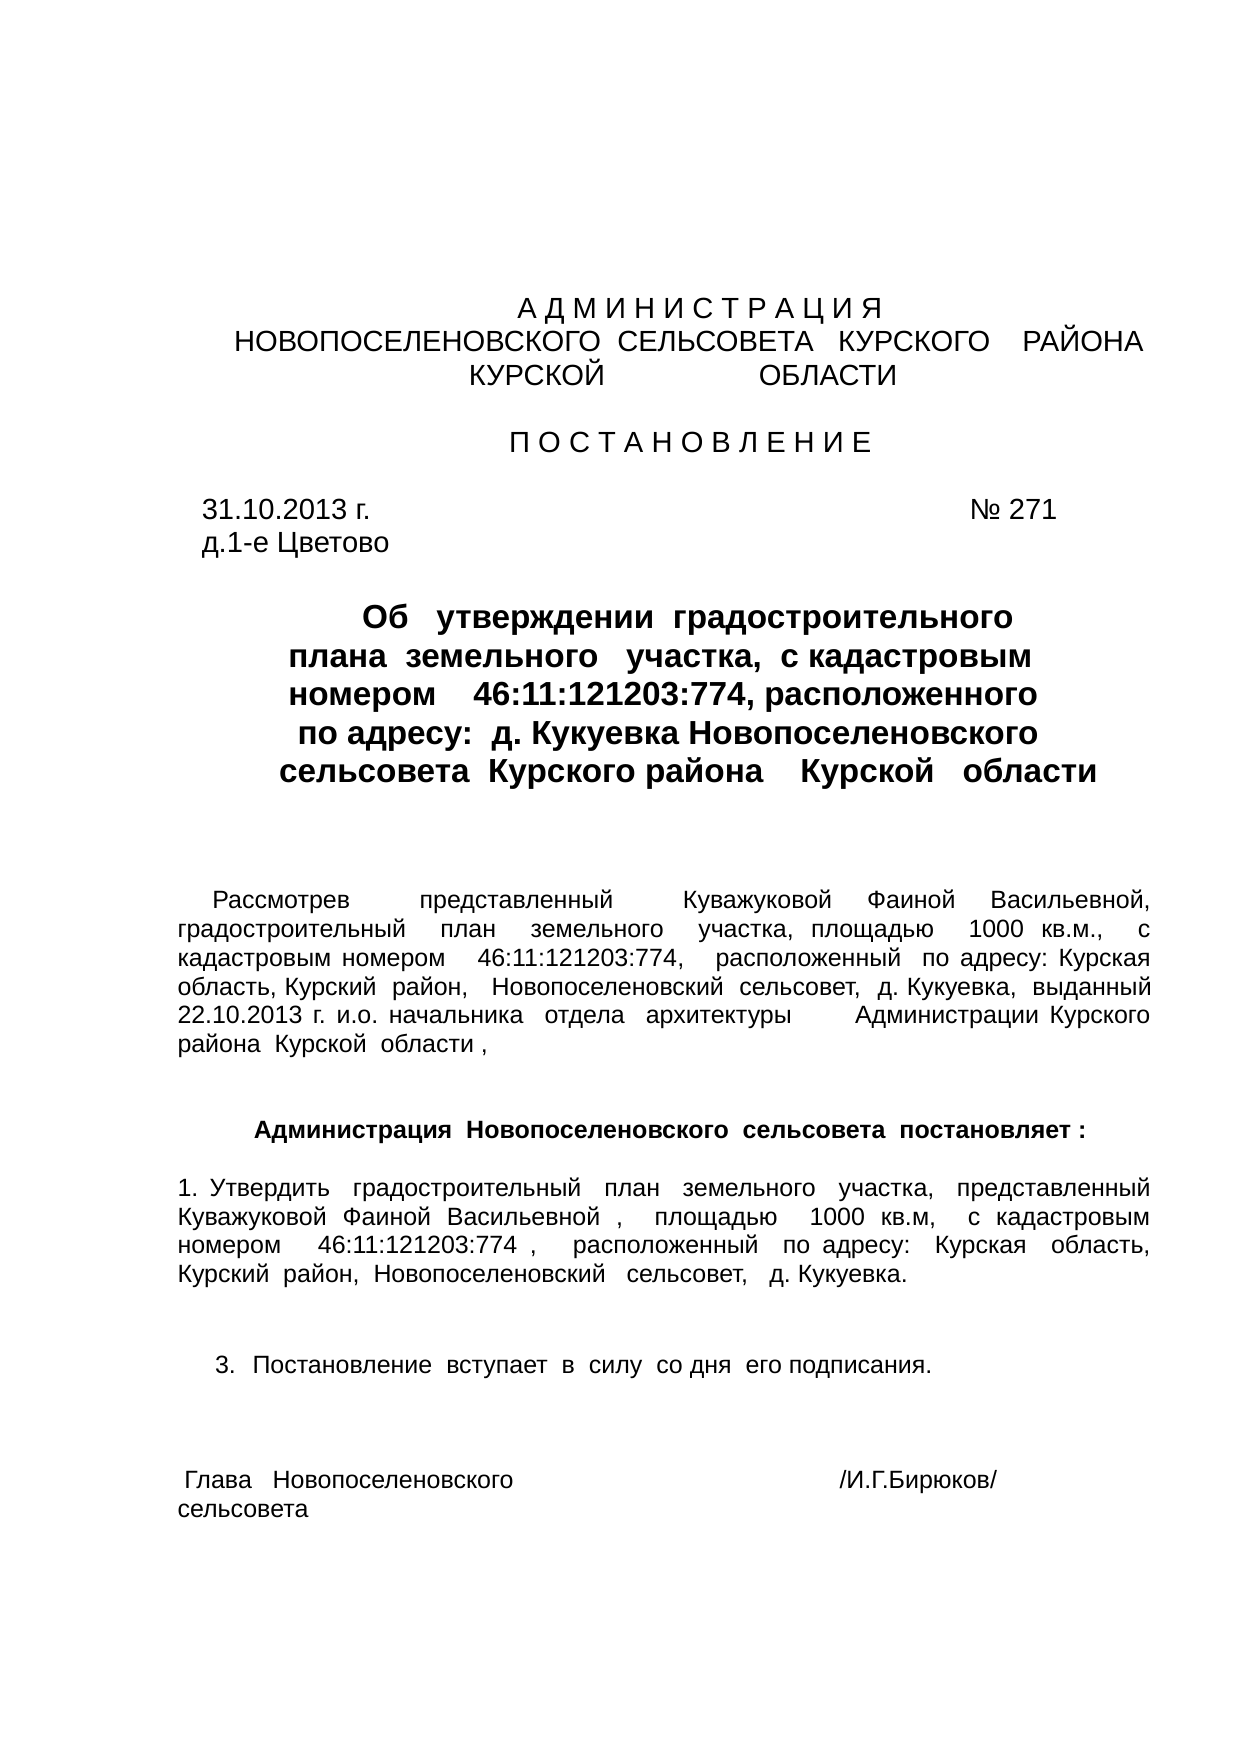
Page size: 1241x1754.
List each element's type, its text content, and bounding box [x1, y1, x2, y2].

text д.1-е Цветово [177, 525, 1152, 559]
text сельсовета Курского района Курской области [177, 751, 1152, 789]
text Глава Новопоселеновского /И.Г.Бирюков/ [177, 1465, 1152, 1494]
text Об утверждении градостроительного [177, 597, 1152, 636]
text А Д М И Н И С Т Р А Ц И Я [177, 291, 1152, 324]
text 31.10.2013 г. № 271 [177, 492, 1152, 525]
text КУРСКОЙ ОБЛАСТИ [177, 358, 1152, 391]
text 1. Утвердить градостроительный план земельного участка, представленный Куважуковой Фаиной Васильевной , площадью 1000 кв.м, с кадастровым номером 46:11:121203:774 , расположенный по адресу: Курская область, Курский район, Новопоселеновский сельсовет, д. Кукуевка. [177, 1173, 1152, 1288]
text номером 46:11:121203:774, расположенного [177, 674, 1152, 713]
text НОВОПОСЕЛЕНОВСКОГО СЕЛЬСОВЕТА КУРСКОГО РАЙОНА [177, 324, 1152, 358]
text сельсовета [177, 1494, 1152, 1523]
text Администрация Новопоселеновского сельсовета постановляет : [177, 1116, 1152, 1144]
text плана земельного участка, с кадастровым [177, 636, 1152, 674]
text П О С Т А Н О В Л Е Н И Е [177, 425, 1152, 458]
text Рассмотрев представленный Куважуковой Фаиной Васильевной, градостроительный план земельного участка, площадью 1000 кв.м., с кадастровым номером 46:11:121203:774, расположенный по адресу: Курская область, Курский район, Новопоселеновский сельсовет, д. Кукуевка, выданный 22.10.2013 г. и.о. начальника отдела архитектуры Администрации Курского района Курской области , [177, 886, 1152, 1058]
text по адресу: д. Кукуевка Новопоселеновского [177, 713, 1152, 751]
list Постановление вступает в силу со дня его подписания. [215, 1350, 1152, 1379]
